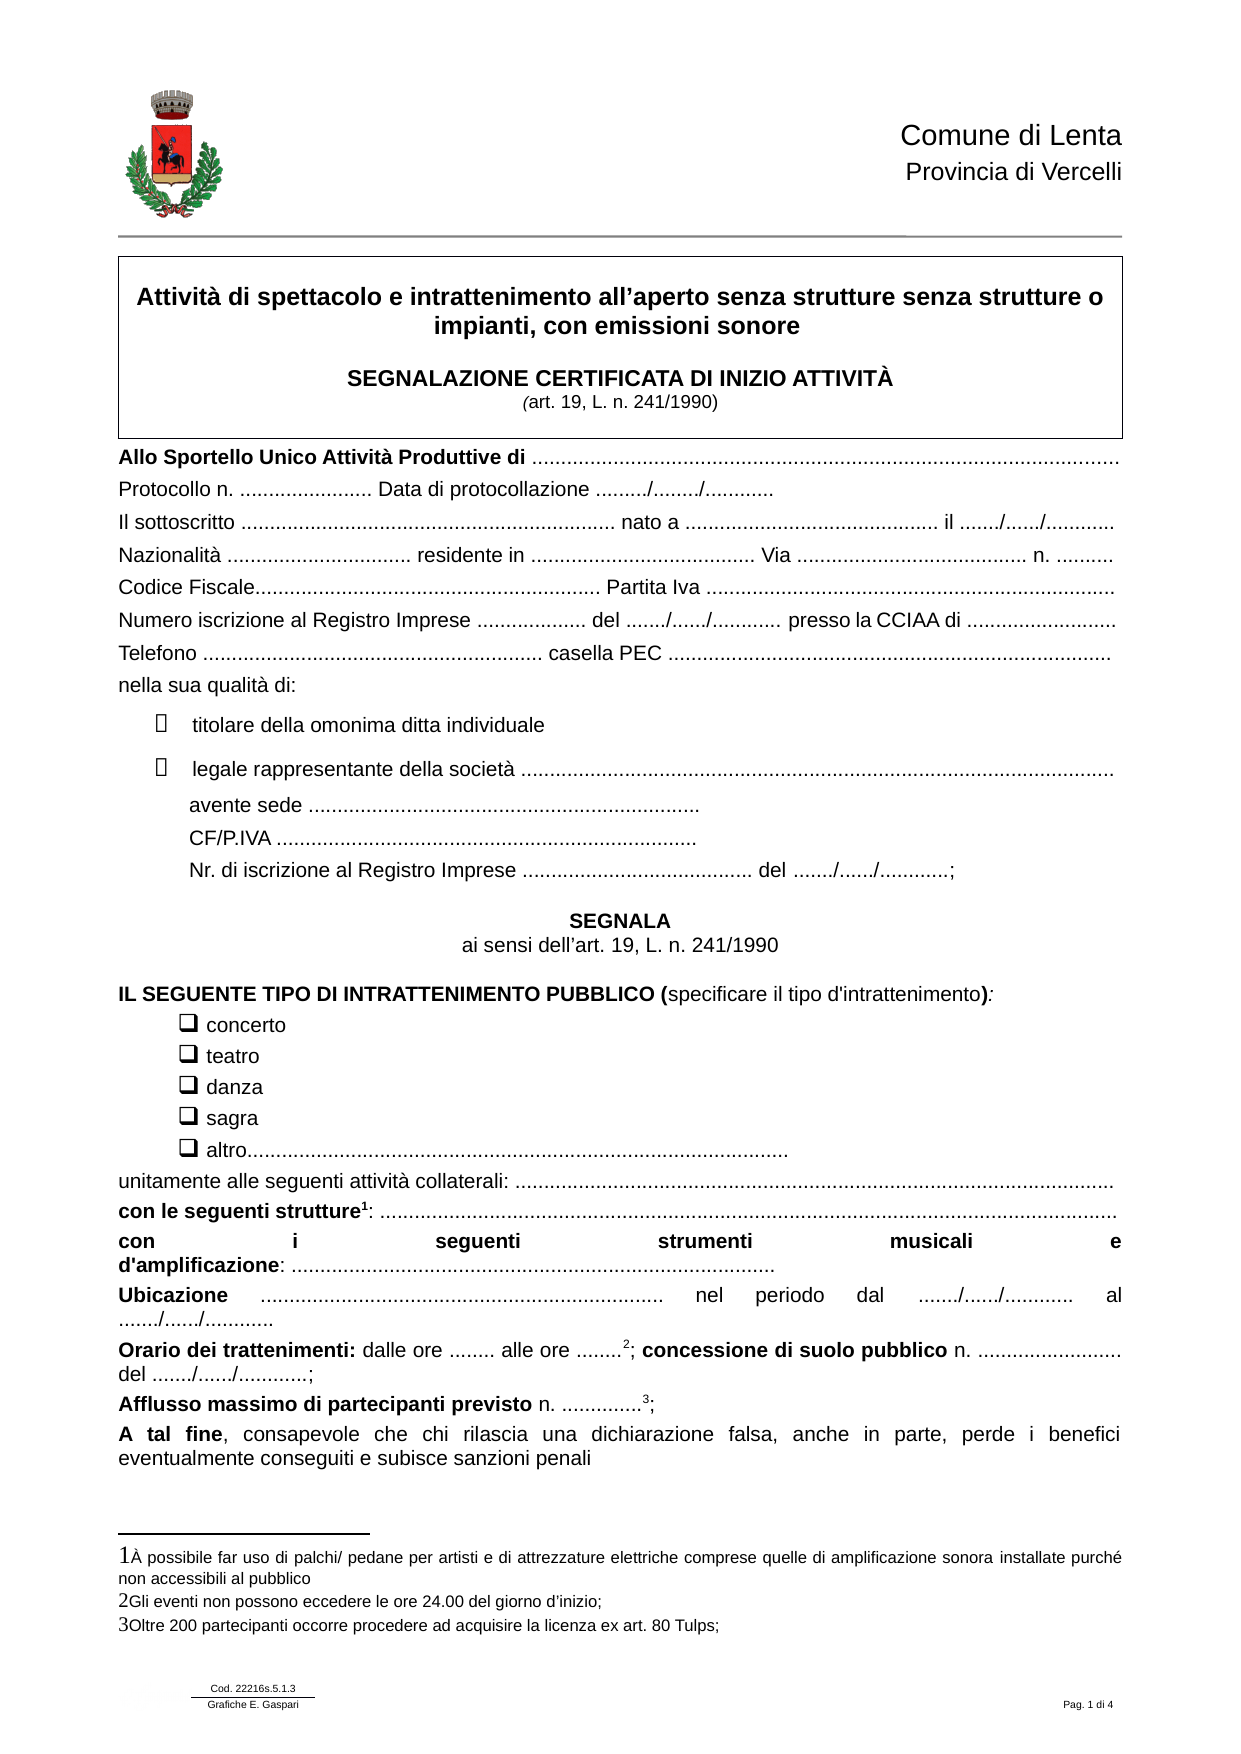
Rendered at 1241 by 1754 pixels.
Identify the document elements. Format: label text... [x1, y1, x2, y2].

text Il sottoscritto ................................................................. nato a ............................................ il ......./....../............ [118, 510, 1122, 534]
text Nr. di iscrizione al Registro Imprese ........................................ del ......./....../............; [189, 858, 1122, 882]
text Telefono ........................................................... casella PEC ............................................................................. [118, 640, 1122, 664]
text Protocollo n. ....................... Data di protocollazione ........./......../............ [118, 477, 1122, 501]
text Orario dei trattenimenti: dalle ore ........ alle ore ........; concessione di suolo pubblico n. ......................... del ......./....../............; [118, 1337, 1122, 1385]
text CF/P.IVA ......................................................................... [189, 825, 1122, 849]
picture [122, 87, 224, 219]
text  teatro [177, 1044, 1122, 1069]
text Oltre 200 partecipanti occorre procedere ad acquisire la licenza ex art. 80 Tulps; [118, 1612, 1122, 1636]
text A tal fine, consapevole che chi rilascia una dichiarazione falsa, anche in parte, perde i benefici eventualmente conseguiti e subisce sanzioni penali [118, 1422, 1122, 1470]
text Codice Fiscale............................................................ Partita Iva ....................................................................... [118, 575, 1122, 599]
text con le seguenti strutture: ................................................................................................................................ [118, 1199, 1122, 1223]
text Afflusso massimo di partecipanti previsto n. ..............; [118, 1392, 1122, 1416]
text Gli eventi non possono eccedere le ore 24.00 del giorno d’inizio; [118, 1588, 1122, 1612]
table_header Attività di spettacolo e intrattenimento all’aperto senza strutture senza strutture o impianti, con emissioni sonore SEGNALAZIONE CERTIFICATA DI INIZIO ATTIVITÀ (art. 19, L. n. 241/1990) [119, 257, 1122, 437]
text  sagra [177, 1106, 1122, 1131]
text Provincia di Vercelli [224, 157, 1122, 185]
text À possibile far uso di palchi/ pedane per artisti e di attrezzature elettriche comprese quelle di amplificazione sonora installate purché non accessibili al pubblico [118, 1540, 1122, 1588]
text IL SEGUENTE TIPO DI INTRATTENIMENTO PUBBLICO (specificare il tipo d'intrattenimento): [118, 982, 1122, 1006]
text unitamente alle seguenti attività collaterali: ........................................................................................................ [118, 1169, 1122, 1193]
text  legale rappresentante della società ....................................................................................................... [153, 749, 1122, 783]
text Numero iscrizione al Registro Imprese ................... del ......./....../............ presso la CCIAA di .......................... [118, 608, 1122, 632]
text Ubicazione ...................................................................... nel periodo dal ......./....../............ al ......./....../............ [118, 1283, 1122, 1331]
text  altro.............................................................................................. [177, 1137, 1122, 1162]
text Nazionalità ................................ residente in ....................................... Via ........................................ n. .......... [118, 542, 1122, 566]
text Allo Sportello Unico Attività Produttive di [118, 445, 1122, 469]
text Comune di Lenta [224, 118, 1122, 152]
text ai sensi dell’art. 19, L. n. 241/1990 [118, 933, 1122, 957]
text  titolare della omonima ditta individuale [153, 706, 1122, 739]
text SEGNALA [118, 909, 1122, 933]
text  danza [177, 1075, 1122, 1100]
text  concerto [177, 1012, 1122, 1037]
text avente sede .................................................................... [189, 793, 1122, 817]
text con i seguenti strumenti musicali e d'amplificazione: .................................................................................... [118, 1229, 1122, 1277]
text nella sua qualità di: [118, 673, 1122, 697]
